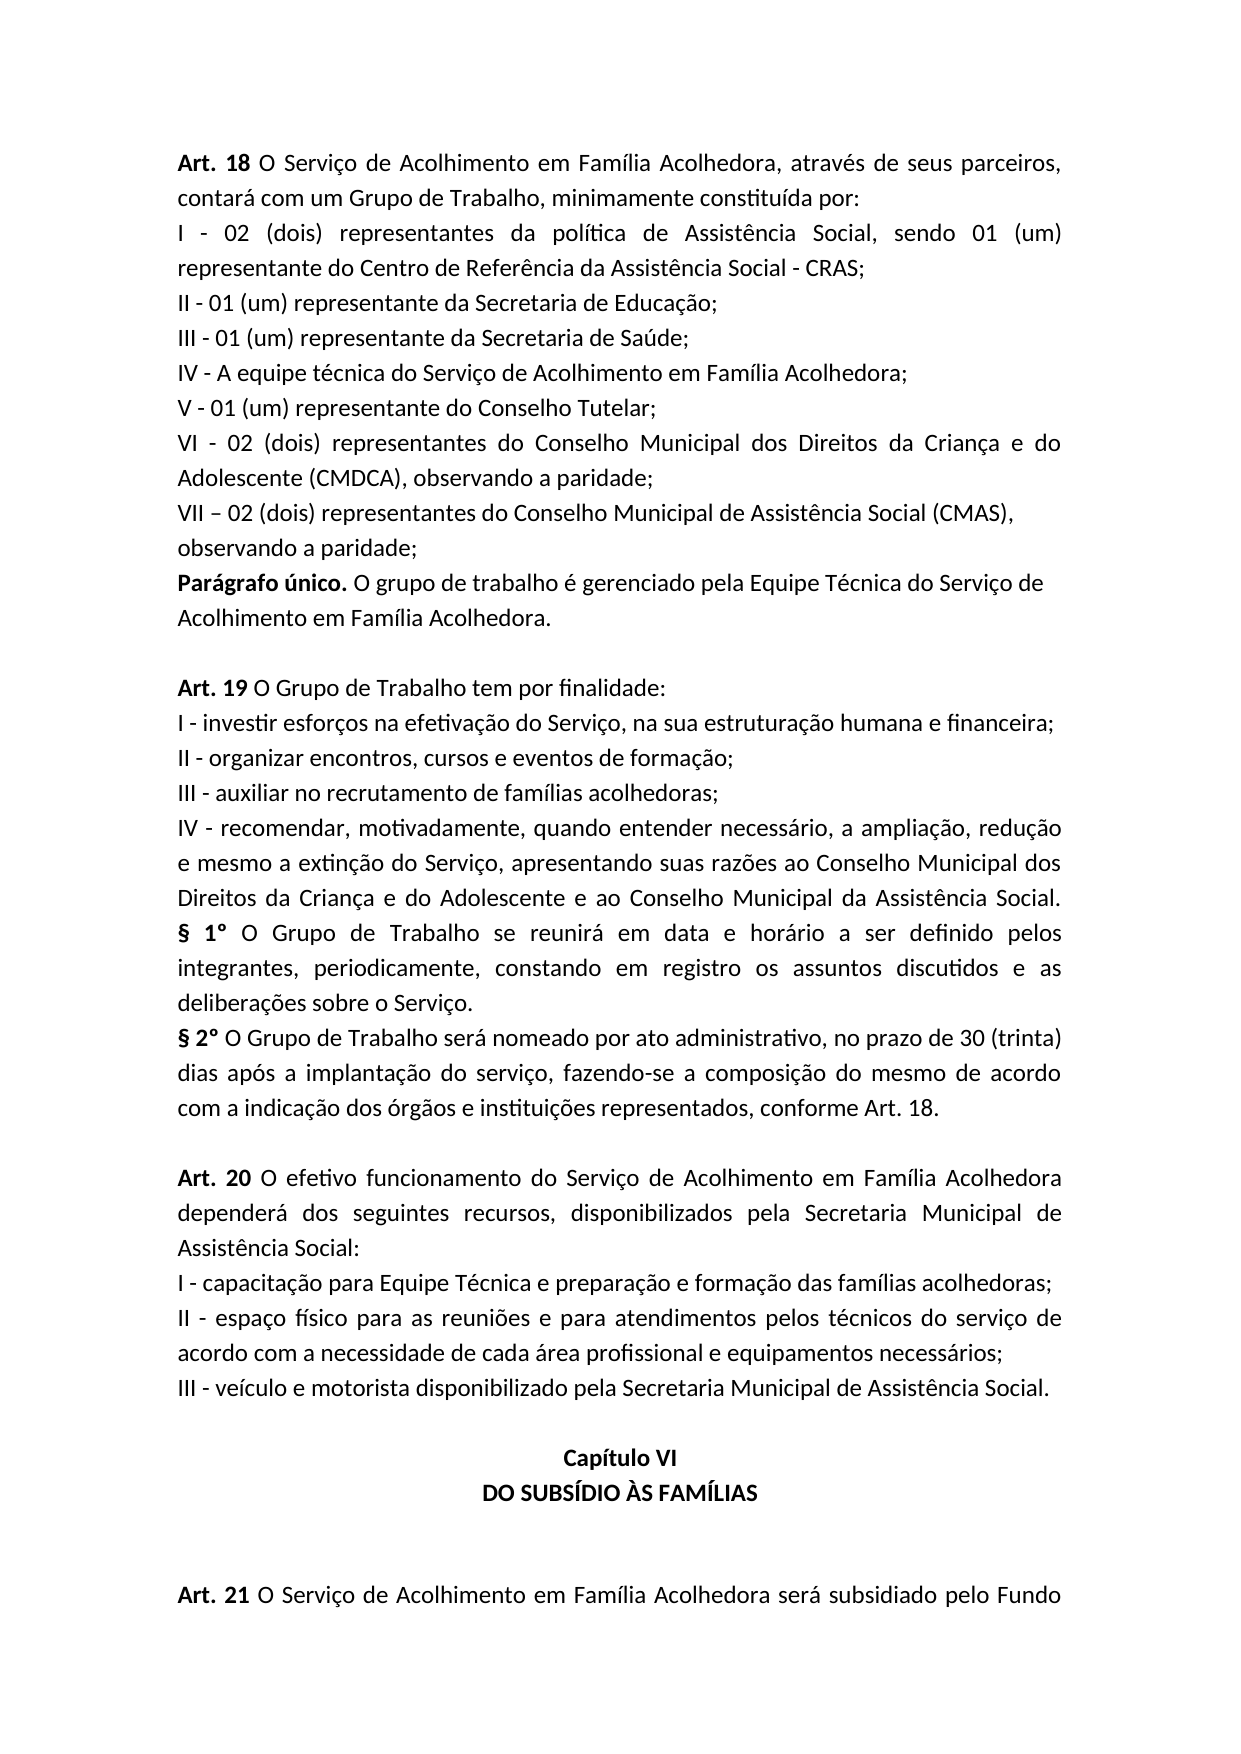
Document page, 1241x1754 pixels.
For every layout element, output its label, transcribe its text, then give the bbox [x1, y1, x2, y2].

text I - 02 (dois) representantes da política de Assistência Social, sendo 01 (um) representante do Centro de Referência da Assistência Social - CRAS; [177, 218, 1063, 283]
text I - investir esforços na efetivação do Serviço, na sua estruturação humana e financeira; [177, 708, 1063, 738]
text III - auxiliar no recrutamento de famílias acolhedoras; [177, 778, 1063, 808]
text Capítulo VI DO SUBSÍDIO ÀS FAMÍLIAS [177, 1443, 1063, 1540]
text VII – 02 (dois) representantes do Conselho Municipal de Assistência Social (CMAS), observando a paridade; [177, 498, 1063, 563]
text V - 01 (um) representante do Conselho Tutelar; [177, 393, 1063, 423]
text IV - recomendar, motivadamente, quando entender necessário, a ampliação, redução e mesmo a extinção do Serviço, apresentando suas razões ao Conselho Municipal dos Direitos da Criança e do Adolescente e ao Conselho Municipal da Assistência Social. § 1º O Grupo de Trabalho se reunirá em data e horário a ser definido pelos integrantes, periodicamente, constando em registro os assuntos discutidos e as deliberações sobre o Serviço. [177, 813, 1063, 1018]
text III - veículo e motorista disponibilizado pela Secretaria Municipal de Assistência Social. [177, 1373, 1063, 1403]
text VI - 02 (dois) representantes do Conselho Municipal dos Direitos da Criança e do Adolescente (CMDCA), observando a paridade; [177, 428, 1063, 493]
text II - organizar encontros, cursos e eventos de formação; [177, 743, 1063, 773]
text II - espaço físico para as reuniões e para atendimentos pelos técnicos do serviço de acordo com a necessidade de cada área profissional e equipamentos necessários; [177, 1303, 1063, 1368]
text III - 01 (um) representante da Secretaria de Saúde; [177, 323, 1063, 353]
text § 2º O Grupo de Trabalho será nomeado por ato administrativo, no prazo de 30 (trinta) dias após a implantação do serviço, fazendo-se a composição do mesmo de acordo com a indicação dos órgãos e instituições representados, conforme Art. 18. [177, 1023, 1063, 1123]
text Art. 18 O Serviço de Acolhimento em Família Acolhedora, através de seus parceiros, contará com um Grupo de Trabalho, minimamente constituída por: [177, 148, 1063, 213]
text IV - A equipe técnica do Serviço de Acolhimento em Família Acolhedora; [177, 358, 1063, 388]
text Art. 19 O Grupo de Trabalho tem por finalidade: [177, 673, 1063, 703]
text Art. 20 O efetivo funcionamento do Serviço de Acolhimento em Família Acolhedora dependerá dos seguintes recursos, disponibilizados pela Secretaria Municipal de Assistência Social: [177, 1163, 1063, 1263]
text Art. 21 O Serviço de Acolhimento em Família Acolhedora será subsidiado pelo Fundo [177, 1544, 1063, 1610]
text Parágrafo único. O grupo de trabalho é gerenciado pela Equipe Técnica do Serviço de Acolhimento em Família Acolhedora. [177, 568, 1063, 633]
text II - 01 (um) representante da Secretaria de Educação; [177, 288, 1063, 318]
text I - capacitação para Equipe Técnica e preparação e formação das famílias acolhedoras; [177, 1268, 1063, 1298]
